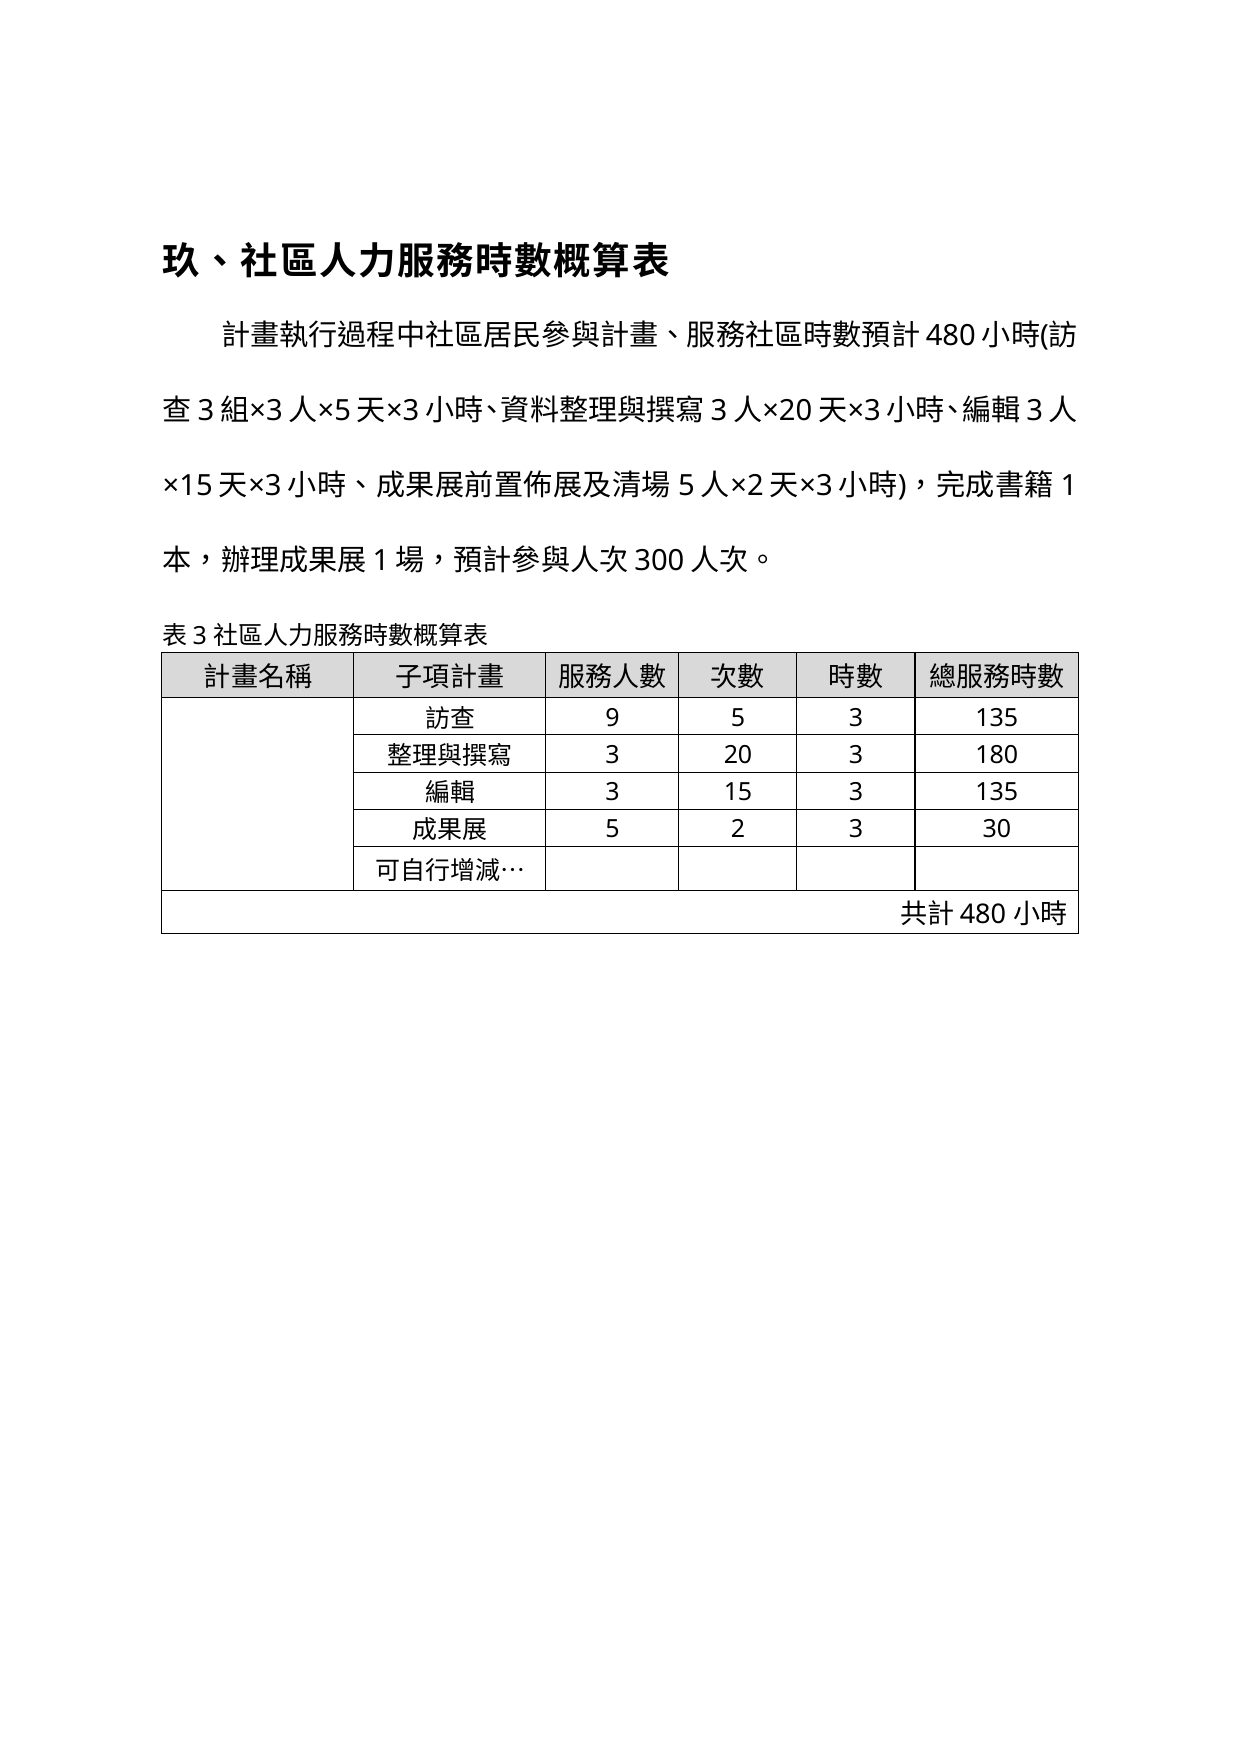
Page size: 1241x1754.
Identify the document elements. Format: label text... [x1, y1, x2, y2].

table_cell 編輯 [354, 773, 545, 809]
table_cell 成果展 [354, 810, 545, 846]
table_header 服務人數 [546, 653, 678, 697]
table_header 計畫名稱 [162, 653, 353, 697]
text 玖、社區人力服務時數概算表 [162, 221, 1078, 296]
table_cell 共計480 小時 [162, 891, 1078, 933]
table_cell [679, 847, 796, 890]
text 計畫執行過程中社區居民參與計畫、服務社區時數預計480小時(訪查3組×3人×5天×3小時、資料整理與撰寫3人×20天×3小時、編輯3人×15天×3小時、成果展前置佈展及清場5人×2天×3小時)，完成書籍1本，辦理成果展1場，預計參與人次300人次。 [162, 296, 1078, 596]
table_cell 訪查 [354, 698, 545, 734]
table_cell 3 [797, 773, 914, 809]
table_header 子項計畫 [354, 653, 545, 697]
table_cell 180 [916, 735, 1078, 772]
table_header 總服務時數 [916, 653, 1078, 697]
table_cell 135 [916, 773, 1078, 809]
table_cell 15 [679, 773, 796, 809]
table_cell 30 [916, 810, 1078, 846]
table_cell 2 [679, 810, 796, 846]
table_cell [916, 847, 1078, 890]
table_cell [162, 698, 353, 890]
table_cell 3 [546, 773, 678, 809]
table_cell 3 [797, 698, 914, 734]
table_cell 5 [546, 810, 678, 846]
table_cell 3 [797, 735, 914, 772]
table_cell 可自行增減… [354, 847, 545, 890]
table_header 次數 [679, 653, 796, 697]
table_cell 3 [546, 735, 678, 772]
table_cell 9 [546, 698, 678, 734]
table_cell 整理與撰寫 [354, 735, 545, 772]
table_cell 3 [797, 810, 914, 846]
table_cell 5 [679, 698, 796, 734]
text 表3 社區人力服務時數概算表 [162, 614, 1078, 652]
table_cell 135 [916, 698, 1078, 734]
table_header 時數 [797, 653, 914, 697]
table_cell 20 [679, 735, 796, 772]
table_cell [797, 847, 914, 890]
table_cell [546, 847, 678, 890]
